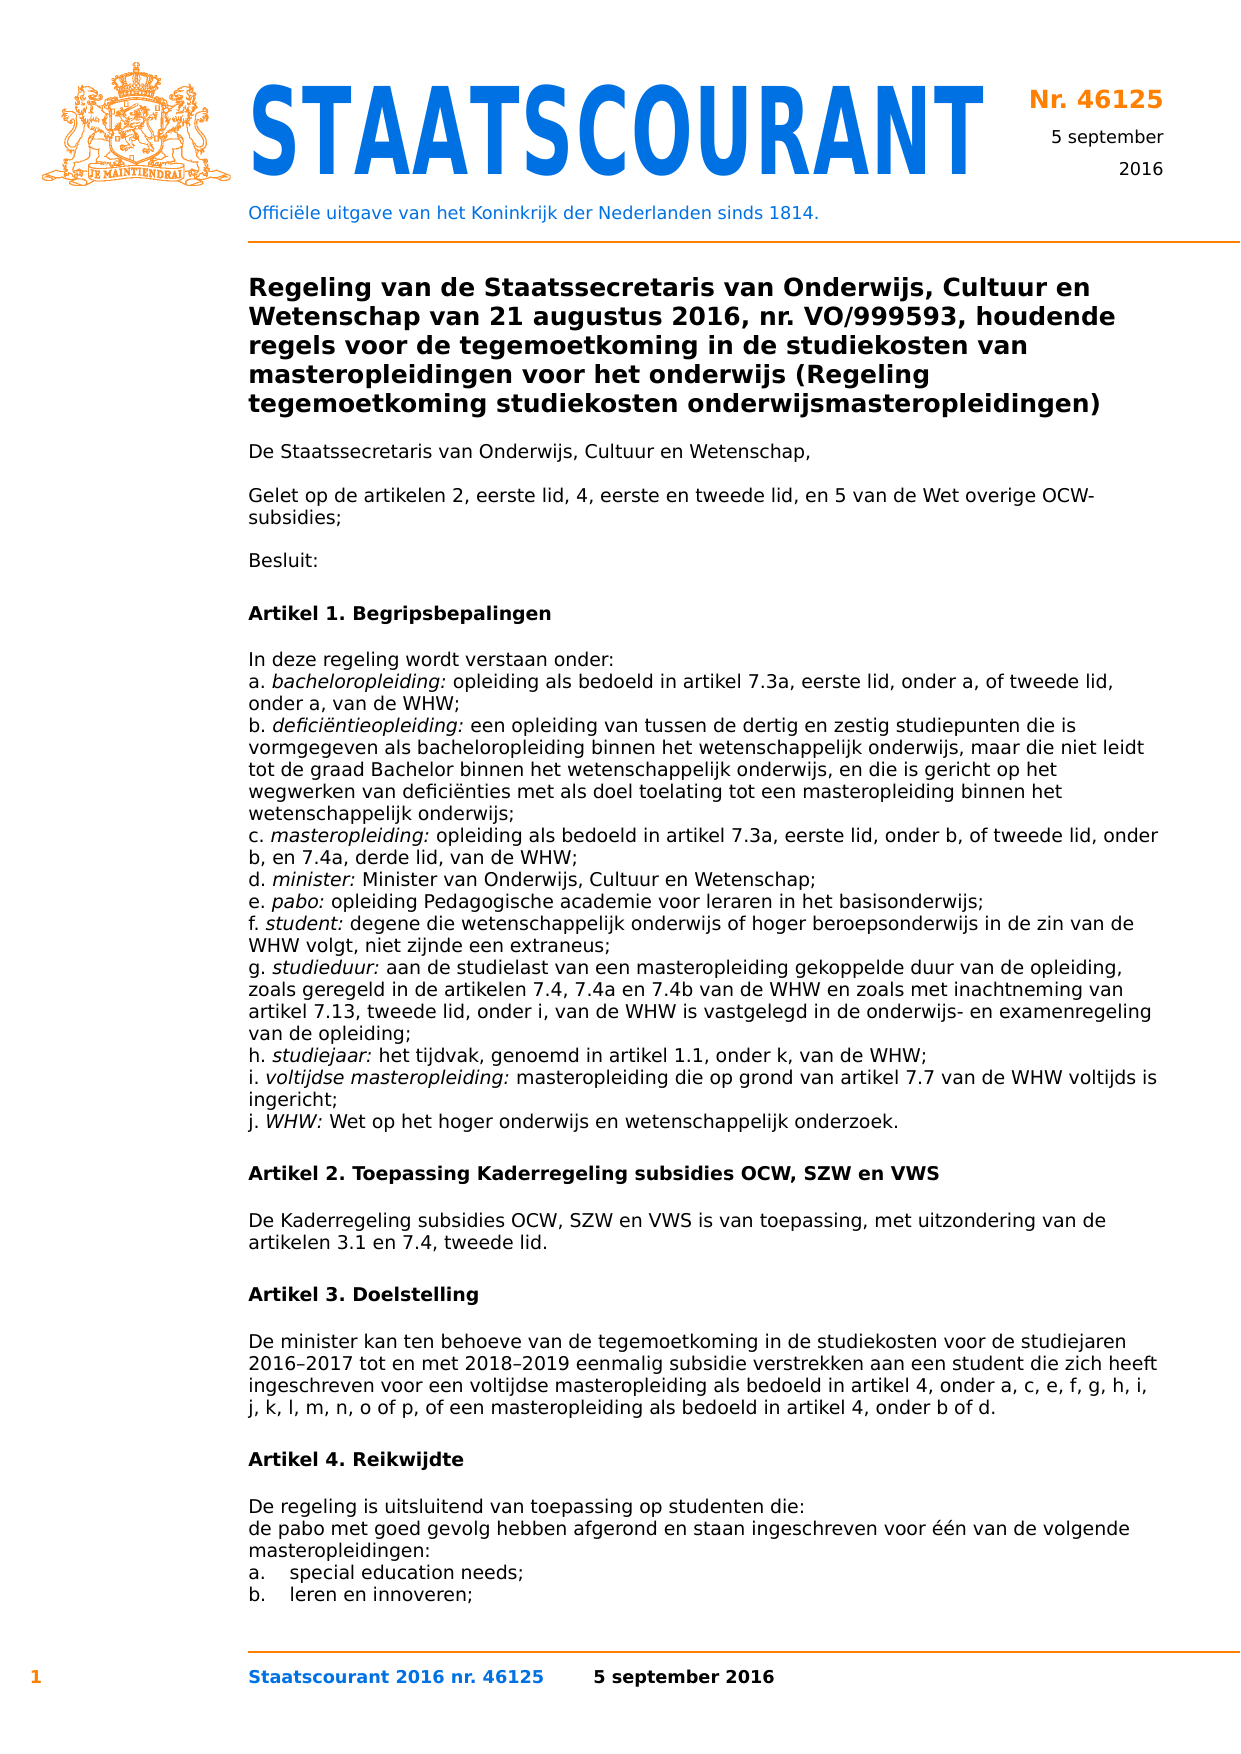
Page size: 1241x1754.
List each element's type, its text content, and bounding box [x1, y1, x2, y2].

table_cell 5 september [998, 121, 1240, 153]
text a. bacheloropleiding: opleiding als bedoeld in artikel 7.3a, eerste lid, onder a, of tweede lid, onder a, van de WHW; [248, 671, 1163, 715]
picture [41, 62, 231, 186]
text De Staatssecretaris van Onderwijs, Cultuur en Wetenschap, [248, 441, 1163, 463]
subtitle Artikel 3. Doelstelling [248, 1284, 1163, 1306]
text g. studieduur: aan de studielast van een masteropleiding gekoppelde duur van de opleiding, zoals geregeld in de artikelen 7.4, 7.4a en 7.4b van de WHW en zoals met inachtneming van artikel 7.13, tweede lid, onder i, van de WHW is vastgelegd in de onderwijs- en examenregeling van de opleiding; [248, 957, 1163, 1045]
text a. special education needs; [248, 1562, 1163, 1584]
text b. deficiëntieopleiding: een opleiding van tussen de dertig en zestig studiepunten die is vormgegeven als bacheloropleiding binnen het wetenschappelijk onderwijs, maar die niet leidt tot de graad Bachelor binnen het wetenschappelijk onderwijs, en die is gericht op het wegwerken van deficiënties met als doel toelating tot een masteropleiding binnen het wetenschappelijk onderwijs; [248, 715, 1163, 825]
subtitle Artikel 4. Reikwijdte [248, 1449, 1163, 1471]
subtitle Artikel 1. Begripsbepalingen [248, 602, 1163, 624]
text De regeling is uitsluitend van toepassing op studenten die: [248, 1496, 1163, 1518]
table_header STAATSCOURANT [248, 62, 998, 203]
table_cell 2016 [998, 153, 1240, 203]
text c. masteropleiding: opleiding als bedoeld in artikel 7.3a, eerste lid, onder b, of tweede lid, onder b, en 7.4a, derde lid, van de WHW; [248, 825, 1163, 869]
text d. minister: Minister van Onderwijs, Cultuur en Wetenschap; [248, 869, 1163, 891]
text b. leren en innoveren; [248, 1584, 1163, 1606]
text De Kaderregeling subsidies OCW, SZW en VWS is van toepassing, met uitzondering van de artikelen 3.1 en 7.4, tweede lid. [248, 1210, 1163, 1254]
text j. WHW: Wet op het hoger onderwijs en wetenschappelijk onderzoek. [248, 1111, 1163, 1133]
subtitle Regeling van de Staatssecretaris van Onderwijs, Cultuur en Wetenschap van 21 augustus 2016, nr. VO/999593, houdende regels voor de tegemoetkoming in de studiekosten van masteropleidingen voor het onderwijs (Regeling tegemoetkoming studiekosten onderwijsmasteropleidingen) [248, 273, 1163, 419]
text i. voltijdse masteropleiding: masteropleiding die op grond van artikel 7.7 van de WHW voltijds is ingericht; [248, 1067, 1163, 1111]
table_header [25, 62, 248, 241]
text In deze regeling wordt verstaan onder: [248, 649, 1163, 671]
subtitle Artikel 2. Toepassing Kaderregeling subsidies OCW, SZW en VWS [248, 1163, 1163, 1185]
table_cell Officiële uitgave van het Koninkrijk der Nederlanden sinds 1814. [248, 203, 1240, 241]
text h. studiejaar: het tijdvak, genoemd in artikel 1.1, onder k, van de WHW; [248, 1045, 1163, 1067]
text Besluit: [248, 550, 1163, 572]
text e. pabo: opleiding Pedagogische academie voor leraren in het basisonderwijs; [248, 891, 1163, 913]
text Gelet op de artikelen 2, eerste lid, 4, eerste en tweede lid, en 5 van de Wet overige OCW-subsidies; [248, 484, 1163, 528]
text De minister kan ten behoeve van de tegemoetkoming in de studiekosten voor de studiejaren 2016–2017 tot en met 2018–2019 eenmalig subsidie verstrekken aan een student die zich heeft ingeschreven voor een voltijdse masteropleiding als bedoeld in artikel 4, onder a, c, e, f, g, h, i, j, k, l, m, n, o of p, of een masteropleiding als bedoeld in artikel 4, onder b of d. [248, 1331, 1163, 1419]
text de pabo met goed gevolg hebben afgerond en staan ingeschreven voor één van de volgende masteropleidingen: [248, 1518, 1163, 1562]
text f. student: degene die wetenschappelijk onderwijs of hoger beroepsonderwijs in de zin van de WHW volgt, niet zijnde een extraneus; [248, 913, 1163, 957]
table_header Nr. 46125 [998, 62, 1240, 121]
